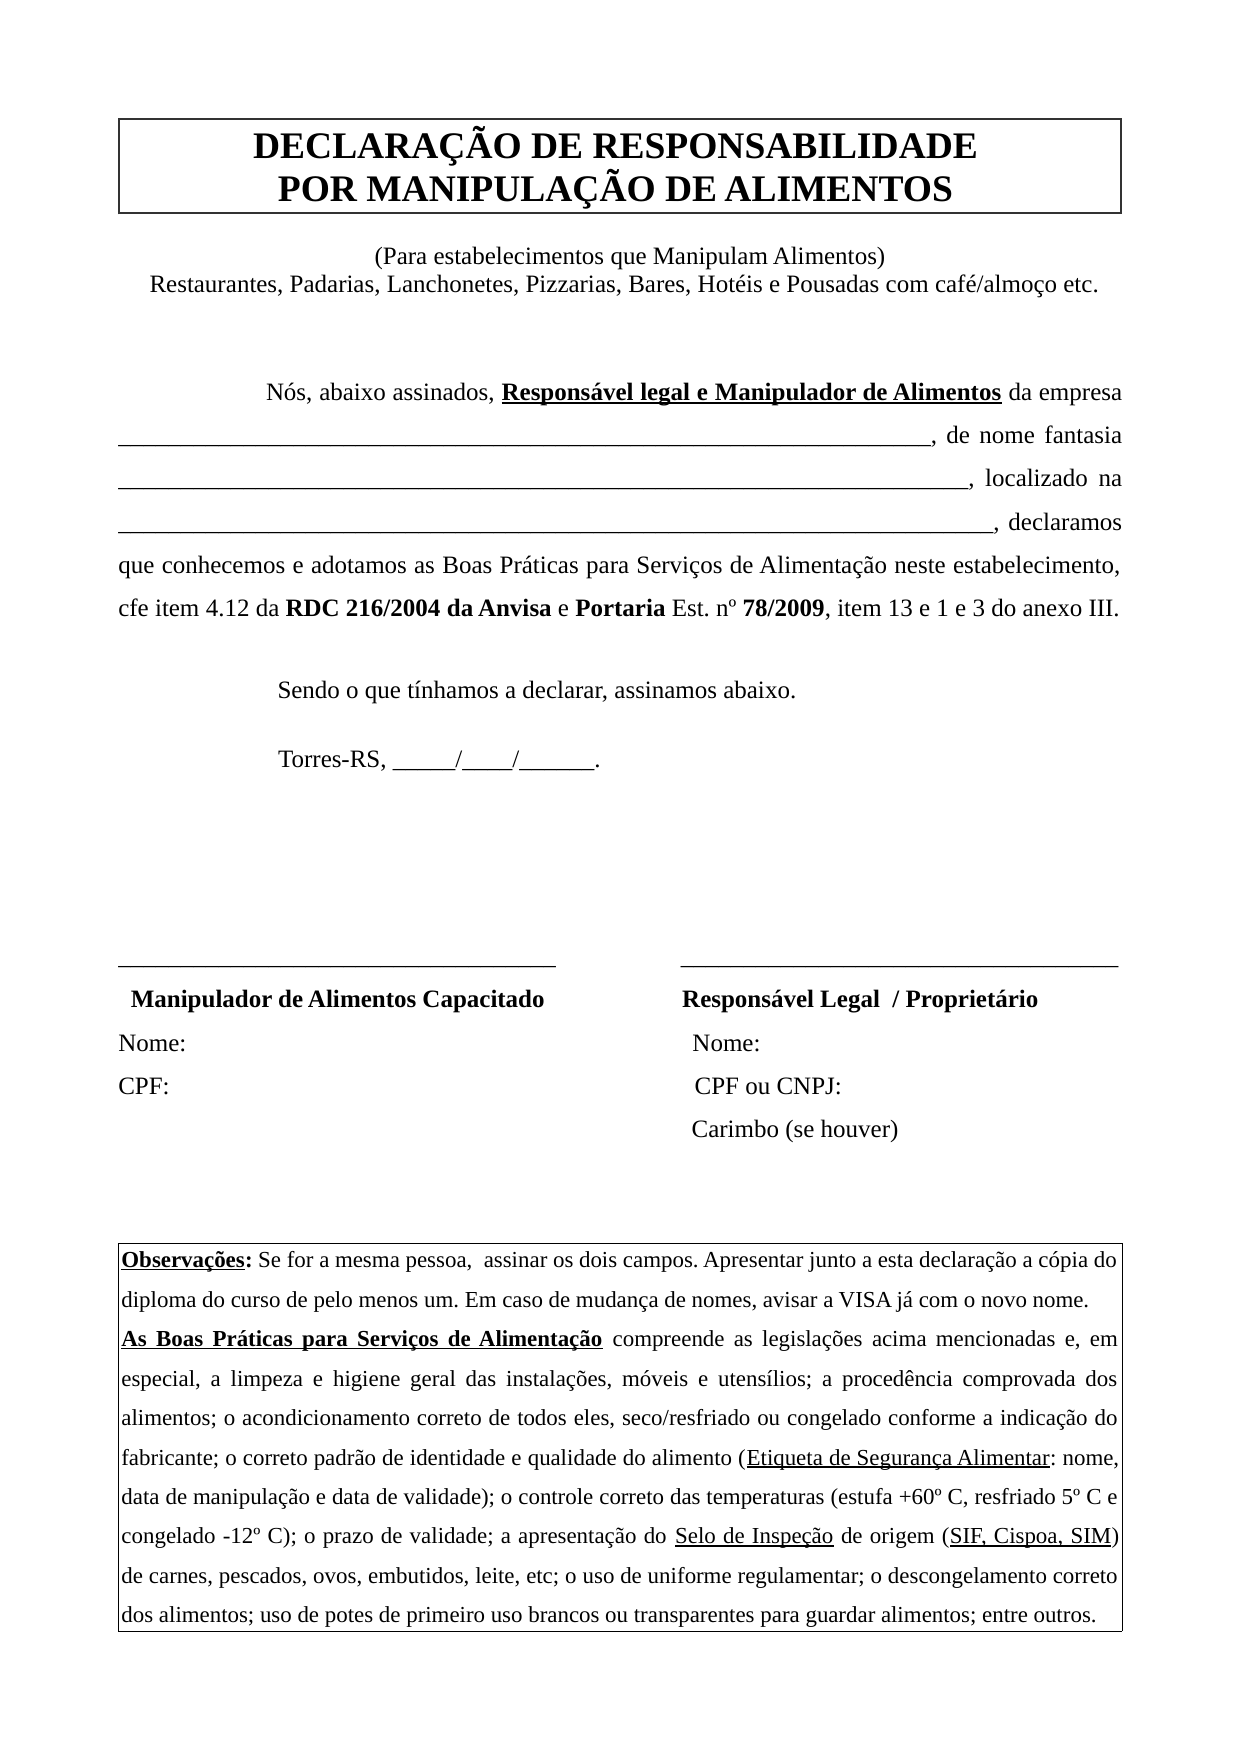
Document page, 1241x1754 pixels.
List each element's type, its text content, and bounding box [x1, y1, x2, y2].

text Observações: Se for a mesma pessoa, assinar os dois campos. Apresentar junto a esta declaração a cópia do diploma do curso de pelo menos um. Em caso de mudança de nomes, avisar a VISA já com o novo nome. [119, 1244, 1122, 1312]
text Nome: Nome: [118, 1028, 1122, 1056]
text DECLARAÇÃO DE RESPONSABILIDADE [120, 120, 1120, 161]
text ___________________________________ ___________________________________ [118, 941, 1122, 970]
text Sendo o que tínhamos a declarar, assinamos abaixo. [118, 676, 1122, 704]
text (Para estabelecimentos que Manipulam Alimentos) [118, 241, 1122, 269]
text POR MANIPULAÇÃO DE ALIMENTOS [120, 161, 1120, 212]
text Torres-RS, _____/____/______. [118, 744, 1122, 772]
text Carimbo (se houver) [118, 1114, 1122, 1143]
text CPF: CPF ou CNPJ: [118, 1071, 1122, 1099]
text Restaurantes, Padarias, Lanchonetes, Pizzarias, Bares, Hotéis e Pousadas com café/almoço etc. [118, 269, 1122, 298]
text Nós, abaixo assinados, Responsável legal e Manipulador de Alimentos da empresa _________________________________________________________________, de nome fantasia ____________________________________________________________________, localizado na ______________________________________________________________________, declaramos que conhecemos e adotamos as Boas Práticas para Serviços de Alimentação neste estabelecimento, cfe item 4.12 da RDC 216/2004 da Anvisa e Portaria Est. nº 78/2009, item 13 e 1 e 3 do anexo III. [118, 377, 1122, 622]
text As Boas Práticas para Serviços de Alimentação compreende as legislações acima mencionadas e, em especial, a limpeza e higiene geral das instalações, móveis e utensílios; a procedência comprovada dos alimentos; o acondicionamento correto de todos eles, seco/resfriado ou congelado conforme a indicação do fabricante; o correto padrão de identidade e qualidade do alimento (Etiqueta de Segurança Alimentar: nome, data de manipulação e data de validade); o controle correto das temperaturas (estufa +60º C, resfriado 5º C e congelado -12º C); o prazo de validade; a apresentação do Selo de Inspeção de origem (SIF, Cispoa, SIM) de carnes, pescados, ovos, embutidos, leite, etc; o uso de uniforme regulamentar; o descongelamento correto dos alimentos; uso de potes de primeiro uso brancos ou transparentes para guardar alimentos; entre outros. [119, 1322, 1122, 1631]
text Manipulador de Alimentos Capacitado Responsável Legal / Proprietário [118, 984, 1122, 1013]
